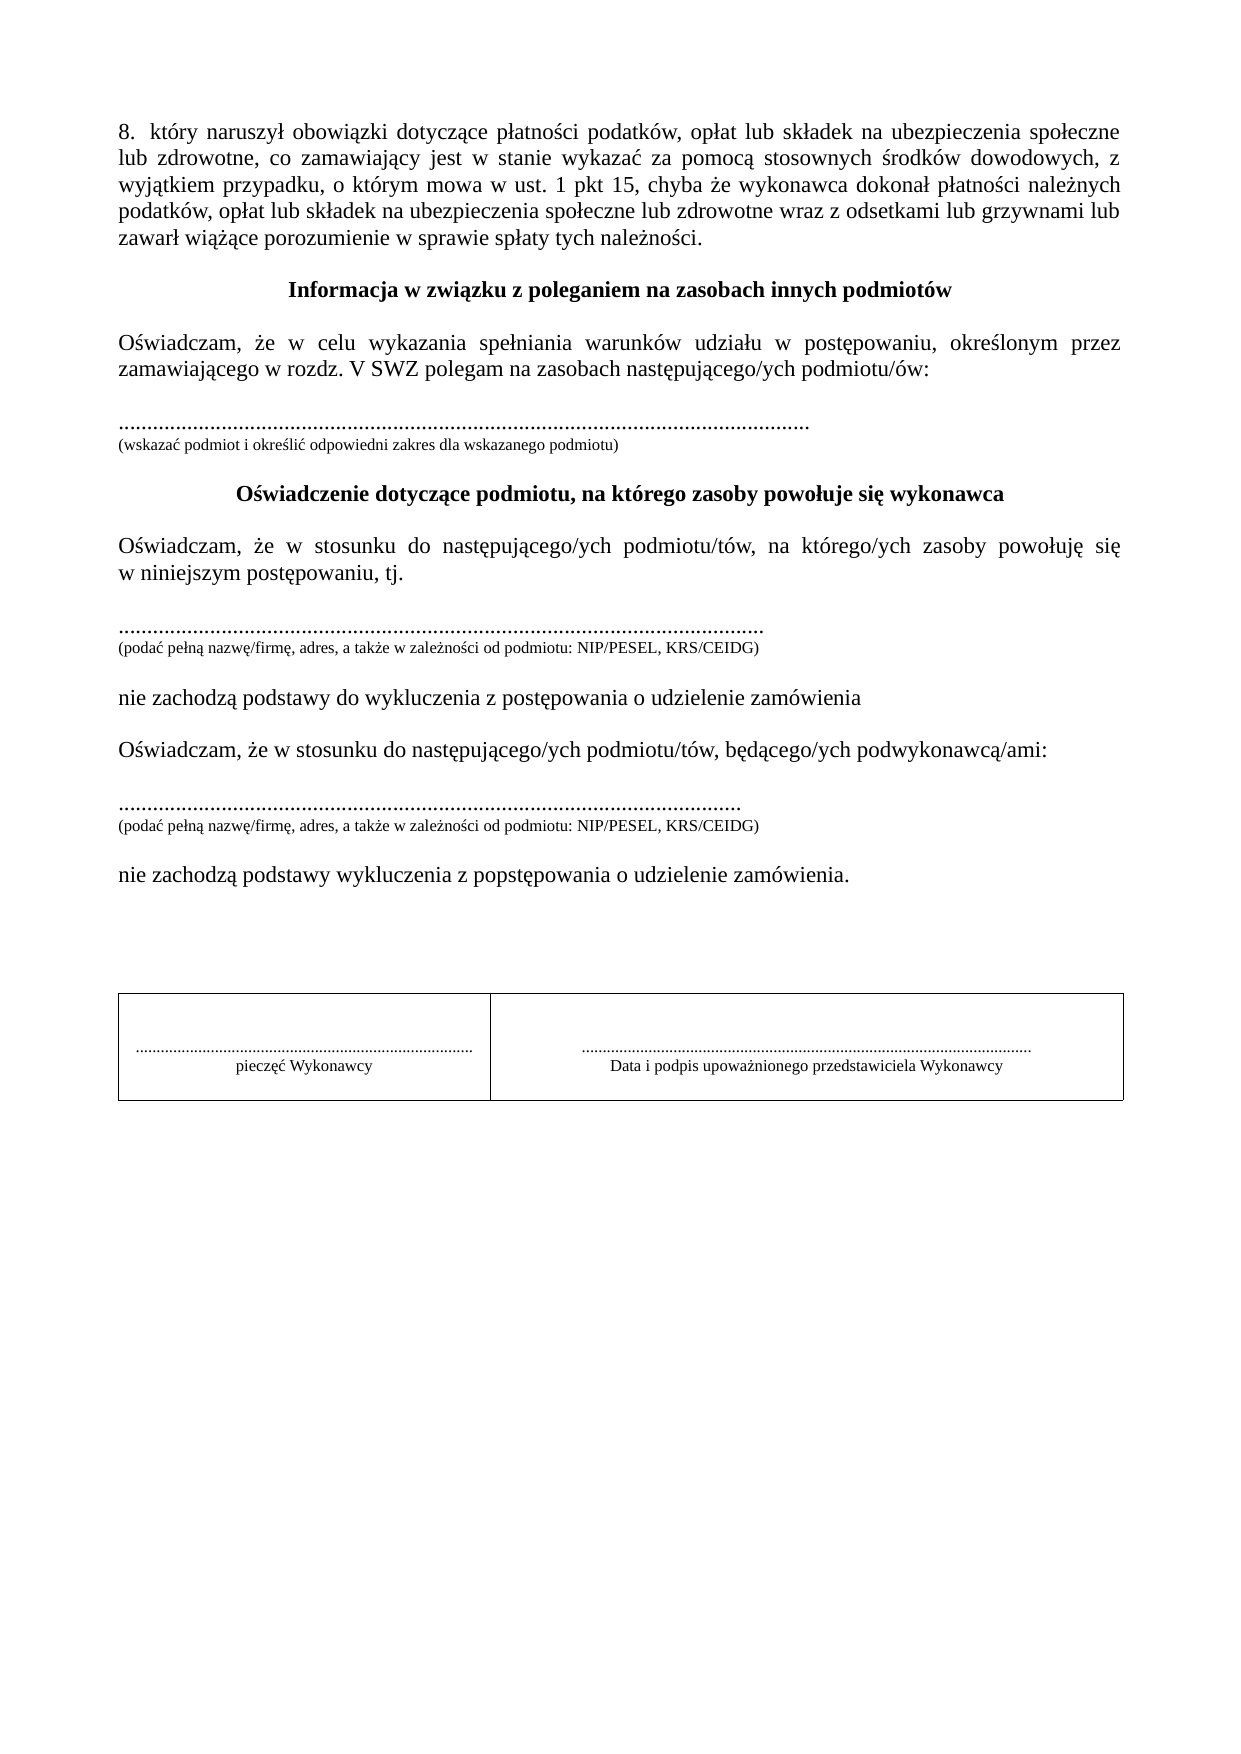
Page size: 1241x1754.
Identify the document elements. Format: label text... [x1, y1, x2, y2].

text 8. który naruszył obowiązki dotyczące płatności podatków, opłat lub składek na ubezpieczenia społeczne lub zdrowotne, co zamawiający jest w stanie wykazać za pomocą stosownych środków dowodowych, z wyjątkiem przypadku, o którym mowa w ust. 1 pkt 15, chyba że wykonawca dokonał płatności należnych podatków, opłat lub składek na ubezpieczenia społeczne lub zdrowotne wraz z odsetkami lub grzywnami lub zawarł wiążące porozumienie w sprawie spłaty tych należności. [118, 118, 1122, 250]
text (podać pełną nazwę/firmę, adres, a także w zależności od podmiotu: NIP/PESEL, KRS/CEIDG) [118, 815, 1122, 834]
text ............................................................................................................. [118, 789, 1122, 815]
text ................................................................................................................. [118, 612, 1122, 638]
text Oświadczam, że w stosunku do następującego/ych podmiotu/tów, będącego/ych podwykonawcą/ami: [118, 736, 1122, 763]
text (wskazać podmiot i określić odpowiedni zakres dla wskazanego podmiotu) [118, 434, 1122, 453]
text Oświadczam, że w stosunku do następującego/ych podmiotu/tów, na którego/ych zasoby powołuję się w niniejszym postępowaniu, tj. [118, 533, 1122, 585]
table_header ............................................................................................................ Data i podpis upoważnionego przedstawiciela Wykonawcy [491, 994, 1123, 1100]
text nie zachodzą podstawy wykluczenia z popstępowania o udzielenie zamówienia. [118, 861, 1122, 887]
text ......................................................................................................................... [118, 408, 1122, 434]
text nie zachodzą podstawy do wykluczenia z postępowania o udzielenie zamówienia [118, 683, 1122, 710]
text (podać pełną nazwę/firmę, adres, a także w zależności od podmiotu: NIP/PESEL, KRS/CEIDG) [118, 638, 1122, 657]
text Oświadczenie dotyczące podmiotu, na którego zasoby powołuje się wykonawca [118, 480, 1122, 506]
text Oświadczam, że w celu wykazania spełniania warunków udziału w postępowaniu, określonym przez zamawiającego w rozdz. V SWZ polegam na zasobach następującego/ych podmiotu/ów: [118, 329, 1122, 382]
text Informacja w związku z poleganiem na zasobach innych podmiotów [118, 276, 1122, 303]
table_header ................................................................................. pieczęć Wykonawcy [119, 994, 490, 1100]
